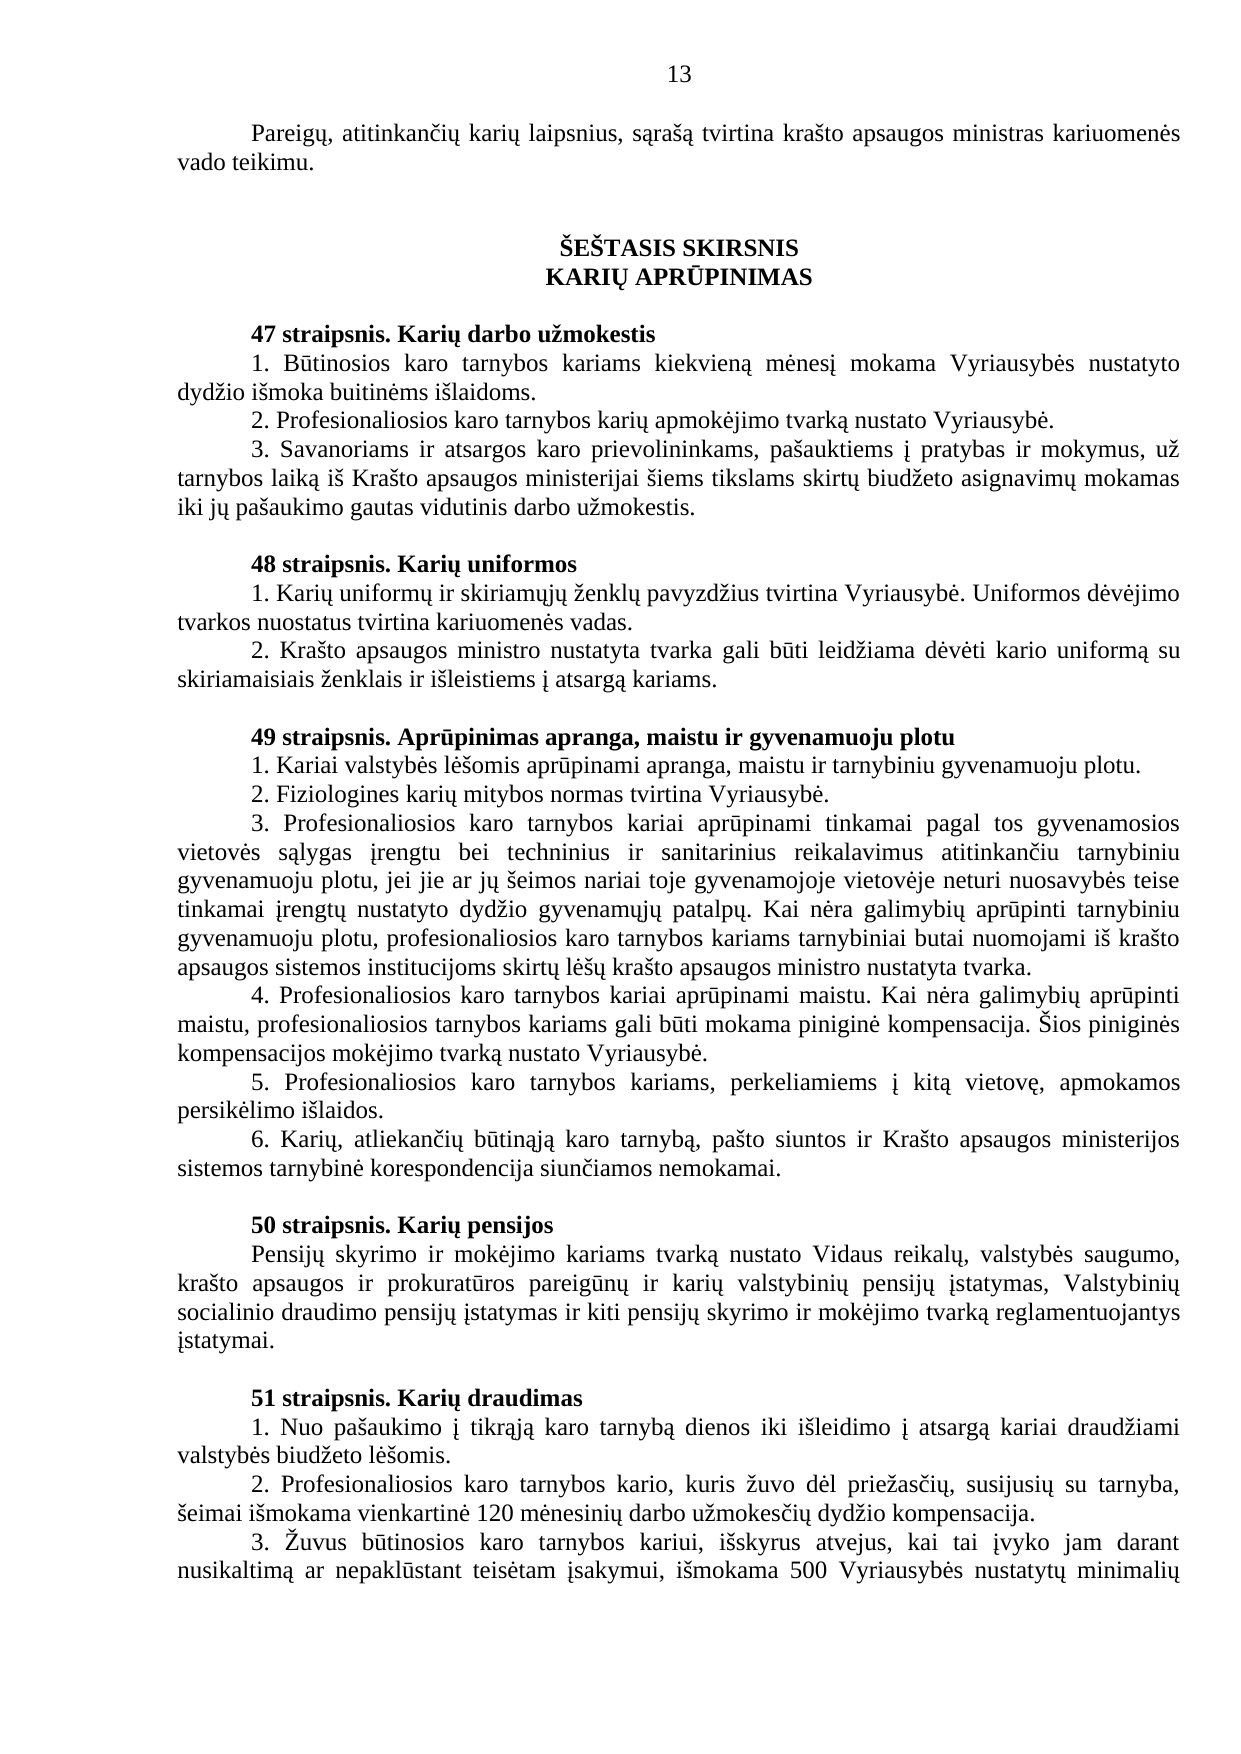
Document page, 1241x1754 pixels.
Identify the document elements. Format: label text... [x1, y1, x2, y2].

text 2. Profesionaliosios karo tarnybos karių apmokėjimo tvarką nustato Vyriausybė. [177, 406, 1181, 434]
text 3. Žuvus būtinosios karo tarnybos kariui, išskyrus atvejus, kai tai įvyko jam darant nusikaltimą ar nepaklūstant teisėtam įsakymui, išmokama 500 Vyriausybės nustatytų minimalių [177, 1527, 1181, 1584]
text 50 straipsnis. Karių pensijos [177, 1211, 1181, 1239]
text ŠEŠTASIS SKIRSNIS [177, 233, 1181, 262]
text 3. Savanoriams ir atsargos karo prievolininkams, pašauktiems į pratybas ir mokymus, už tarnybos laiką iš Krašto apsaugos ministerijai šiems tikslams skirtų biudžeto asignavimų mokamas iki jų pašaukimo gautas vidutinis darbo užmokestis. [177, 434, 1181, 521]
text 6. Karių, atliekančių būtinąją karo tarnybą, pašto siuntos ir Krašto apsaugos ministerijos sistemos tarnybinė korespondencija siunčiamos nemokamai. [177, 1124, 1181, 1182]
text 5. Profesionaliosios karo tarnybos kariams, perkeliamiems į kitą vietovę, apmokamos persikėlimo išlaidos. [177, 1067, 1181, 1124]
text 49 straipsnis. Aprūpinimas apranga, maistu ir gyvenamuoju plotu [177, 722, 1181, 751]
text 51 straipsnis. Karių draudimas [177, 1383, 1181, 1412]
text Pensijų skyrimo ir mokėjimo kariams tvarką nustato Vidaus reikalų, valstybės saugumo, krašto apsaugos ir prokuratūros pareigūnų ir karių valstybinių pensijų įstatymas, Valstybinių socialinio draudimo pensijų įstatymas ir kiti pensijų skyrimo ir mokėjimo tvarką reglamentuojantys įstatymai. [177, 1239, 1181, 1354]
text 1. Būtinosios karo tarnybos kariams kiekvieną mėnesį mokama Vyriausybės nustatyto dydžio išmoka buitinėms išlaidoms. [177, 348, 1181, 406]
text 1. Kariai valstybės lėšomis aprūpinami apranga, maistu ir tarnybiniu gyvenamuoju plotu. [177, 751, 1181, 779]
text Pareigų, atitinkančių karių laipsnius, sąrašą tvirtina krašto apsaugos ministras kariuomenės vado teikimu. [177, 118, 1181, 176]
text 47 straipsnis. Karių darbo užmokestis [177, 319, 1181, 348]
text 2. Profesionaliosios karo tarnybos kario, kuris žuvo dėl priežasčių, susijusių su tarnyba, šeimai išmokama vienkartinė 120 mėnesinių darbo užmokesčių dydžio kompensacija. [177, 1469, 1181, 1527]
text 3. Profesionaliosios karo tarnybos kariai aprūpinami tinkamai pagal tos gyvenamosios vietovės sąlygas įrengtu bei techninius ir sanitarinius reikalavimus atitinkančiu tarnybiniu gyvenamuoju plotu, jei jie ar jų šeimos nariai toje gyvenamojoje vietovėje neturi nuosavybės teise tinkamai įrengtų nustatyto dydžio gyvenamųjų patalpų. Kai nėra galimybių aprūpinti tarnybiniu gyvenamuoju plotu, profesionaliosios karo tarnybos kariams tarnybiniai butai nuomojami iš krašto apsaugos sistemos institucijoms skirtų lėšų krašto apsaugos ministro nustatyta tvarka. [177, 808, 1181, 981]
text 2. Fiziologines karių mitybos normas tvirtina Vyriausybė. [177, 779, 1181, 808]
text 4. Profesionaliosios karo tarnybos kariai aprūpinami maistu. Kai nėra galimybių aprūpinti maistu, profesionaliosios tarnybos kariams gali būti mokama piniginė kompensacija. Šios piniginės kompensacijos mokėjimo tvarką nustato Vyriausybė. [177, 981, 1181, 1067]
text 1. Karių uniformų ir skiriamųjų ženklų pavyzdžius tvirtina Vyriausybė. Uniformos dėvėjimo tvarkos nuostatus tvirtina kariuomenės vadas. [177, 578, 1181, 636]
text KARIŲ APRŪPINIMAS [177, 262, 1181, 291]
text 1. Nuo pašaukimo į tikrąją karo tarnybą dienos iki išleidimo į atsargą kariai draudžiami valstybės biudžeto lėšomis. [177, 1412, 1181, 1469]
text 2. Krašto apsaugos ministro nustatyta tvarka gali būti leidžiama dėvėti kario uniformą su skiriamaisiais ženklais ir išleistiems į atsargą kariams. [177, 636, 1181, 693]
text 48 straipsnis. Karių uniformos [177, 549, 1181, 578]
